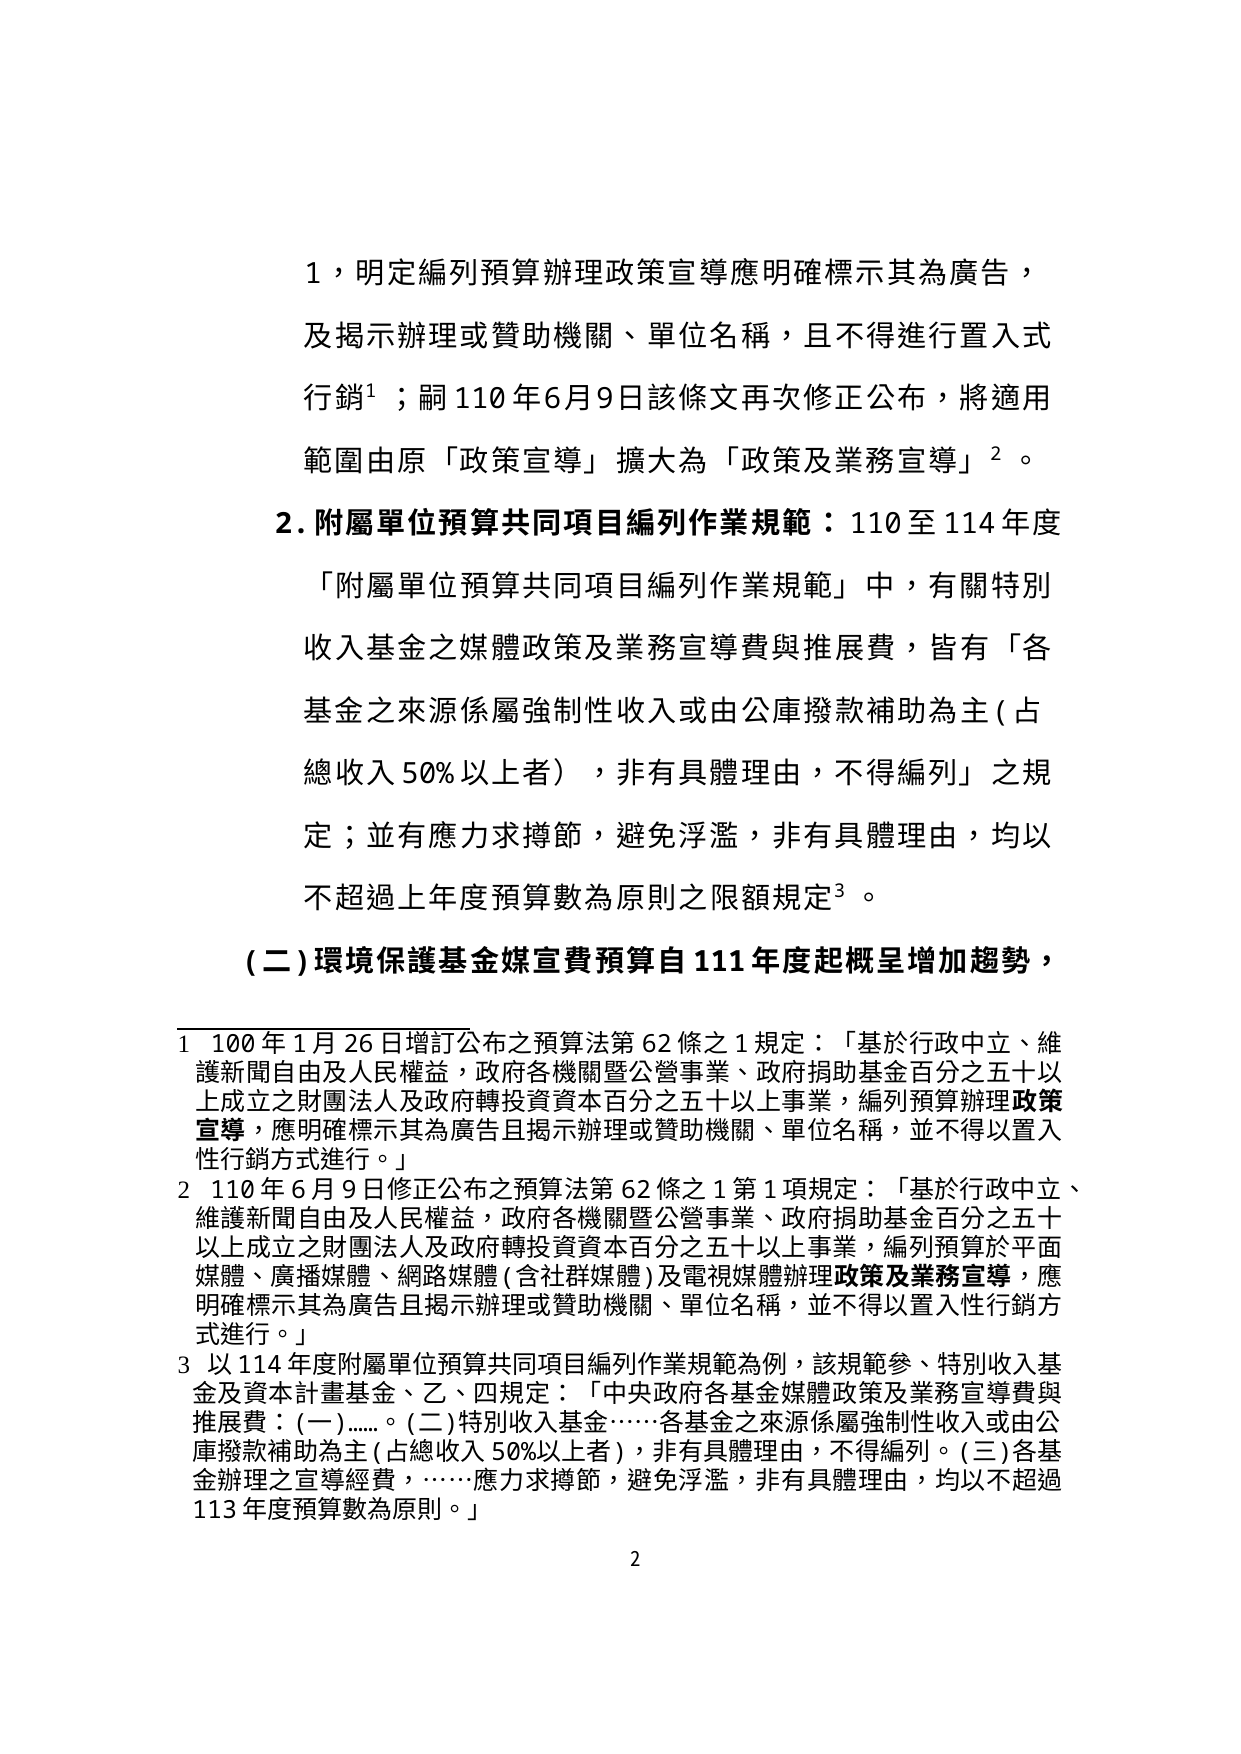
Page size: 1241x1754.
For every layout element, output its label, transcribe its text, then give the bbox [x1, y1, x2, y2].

text 1，明定編列預算辦理政策宣導應明確標示其為廣告，及揭示辦理或贊助機關、單位名稱，且不得進行置入式行銷；嗣110年6月9日該條文再次修正公布，將適用範圍由原「政策宣導」擴大為「政策及業務宣導」。 [266, 229, 1063, 479]
text 110年6月9日修正公布之預算法第62條之1第1項規定：「基於行政中立、維護新聞自由及人民權益，政府各機關暨公營事業、政府捐助基金百分之五十以上成立之財團法人及政府轉投資資本百分之五十以上事業，編列預算於平面媒體、廣播媒體、網路媒體(含社群媒體)及電視媒體辦理政策及業務宣導，應明確標示其為廣告且揭示辦理或贊助機關、單位名稱，並不得以置入性行銷方式進行。」 [177, 1175, 1063, 1350]
text 以114年度附屬單位預算共同項目編列作業規範為例，該規範參、特別收入基金及資本計畫基金、乙、四規定：「中央政府各基金媒體政策及業務宣導費與推展費：(一)……。(二)特別收入基金……各基金之來源係屬強制性收入或由公庫撥款補助為主(占總收入50%以上者)，非有具體理由，不得編列。(三)各基金辦理之宣導經費，……應力求撙節，避免浮濫，非有具體理由，均以不超過113年度預算數為原則。」 [177, 1350, 1063, 1525]
text (二)環境保護基金媒宣費預算自111年度起概呈增加趨勢， [236, 917, 1063, 979]
text 2.附屬單位預算共同項目編列作業規範：110至114年度「附屬單位預算共同項目編列作業規範」中，有關特別收入基金之媒體政策及業務宣導費與推展費，皆有「各基金之來源係屬強制性收入或由公庫撥款補助為主(占總收入50%以上者），非有具體理由，不得編列」之規定；並有應力求撙節，避免浮濫，非有具體理由，均以不超過上年度預算數為原則之限額規定。 [266, 479, 1063, 917]
text 100年1月26日增訂公布之預算法第62條之1規定：「基於行政中立、維護新聞自由及人民權益，政府各機關暨公營事業、政府捐助基金百分之五十以上成立之財團法人及政府轉投資資本百分之五十以上事業，編列預算辦理政策宣導，應明確標示其為廣告且揭示辦理或贊助機關、單位名稱，並不得以置入性行銷方式進行。」 [177, 1029, 1063, 1175]
